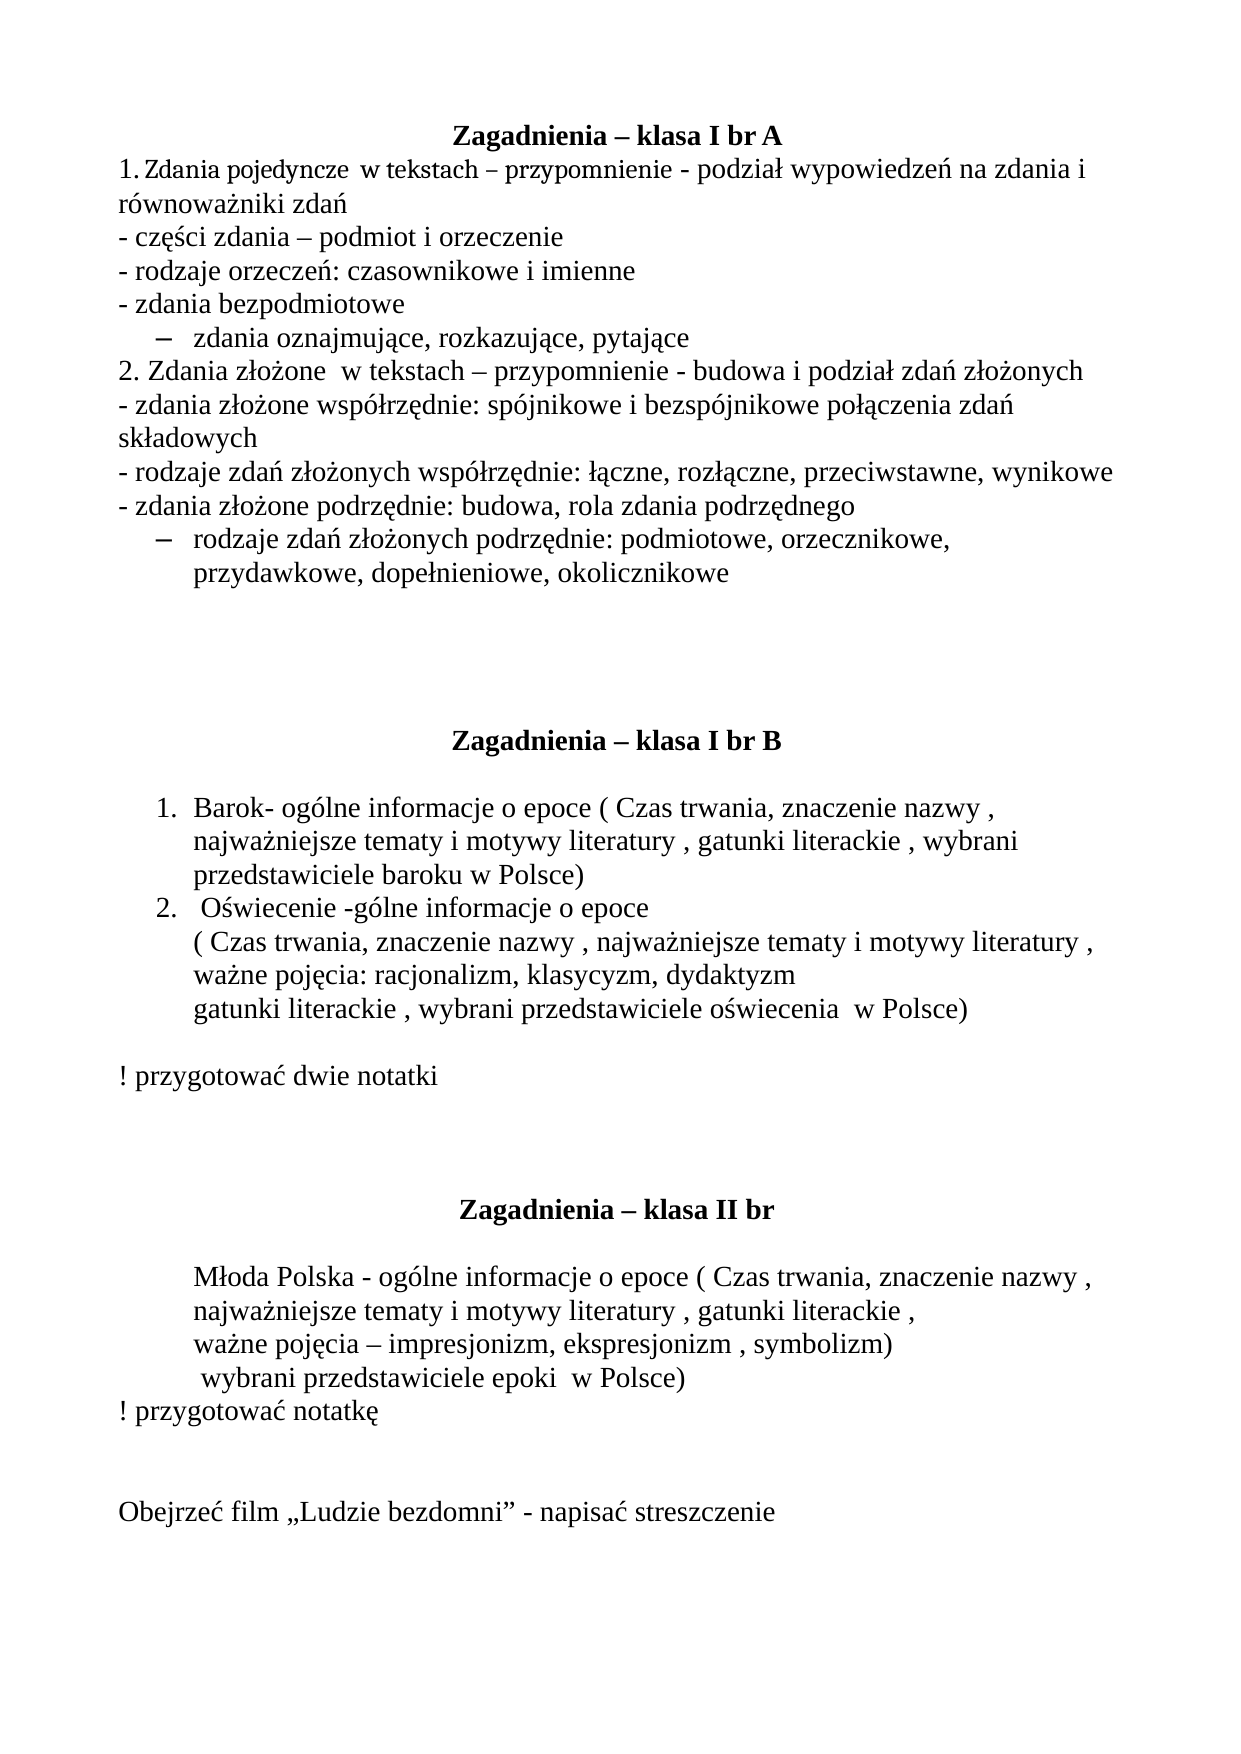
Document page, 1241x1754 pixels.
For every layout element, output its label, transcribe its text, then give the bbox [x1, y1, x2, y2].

list gatunki literackie , wybrani przedstawiciele oświecenia w Polsce) [156, 991, 1122, 1024]
text - zdania bezpodmiotowe [118, 286, 1122, 320]
list rodzaje zdań złożonych podrzędnie: podmiotowe, orzecznikowe, przydawkowe, dopełnieniowe, okolicznikowe [156, 521, 1122, 588]
list Młoda Polska - ogólne informacje o epoce ( Czas trwania, znaczenie nazwy , najważniejsze tematy i motywy literatury , gatunki literackie , [156, 1259, 1122, 1326]
text ! przygotować notatkę [118, 1393, 1122, 1427]
text Obejrzeć film „Ludzie bezdomni” - napisać streszczenie [118, 1494, 1122, 1528]
text - części zdania – podmiot i orzeczenie [118, 219, 1122, 253]
list zdania oznajmujące, rozkazujące, pytające [156, 320, 1122, 353]
text Zagadnienia – klasa II br [118, 1192, 1122, 1226]
text Zagadnienia – klasa I br B [118, 723, 1122, 756]
list ( Czas trwania, znaczenie nazwy , najważniejsze tematy i motywy literatury , [156, 924, 1122, 957]
text ! przygotować dwie notatki [118, 1058, 1122, 1092]
text - rodzaje orzeczeń: czasownikowe i imienne [118, 253, 1122, 286]
list ważne pojęcia – impresjonizm, ekspresjonizm , symbolizm) [156, 1326, 1122, 1360]
text 1. Zdania pojedyncze w tekstach – przypomnienie - podział wypowiedzeń na zdania i równoważniki zdań [118, 152, 1122, 219]
list Oświecenie -gólne informacje o epoce [156, 890, 1122, 924]
text 2. Zdania złożone w tekstach – przypomnienie - budowa i podział zdań złożonych [118, 353, 1122, 387]
list Barok- ogólne informacje o epoce ( Czas trwania, znaczenie nazwy , najważniejsze tematy i motywy literatury , gatunki literackie , wybrani przedstawiciele baroku w Polsce) [156, 790, 1122, 890]
text Zagadnienia – klasa I br A [118, 118, 1122, 152]
list ważne pojęcia: racjonalizm, klasycyzm, dydaktyzm [156, 957, 1122, 991]
text - rodzaje zdań złożonych współrzędnie: łączne, rozłączne, przeciwstawne, wynikowe [118, 454, 1122, 488]
list wybrani przedstawiciele epoki w Polsce) [156, 1360, 1122, 1393]
text - zdania złożone podrzędnie: budowa, rola zdania podrzędnego [118, 488, 1122, 521]
text - zdania złożone współrzędnie: spójnikowe i bezspójnikowe połączenia zdań składowych [118, 387, 1122, 454]
